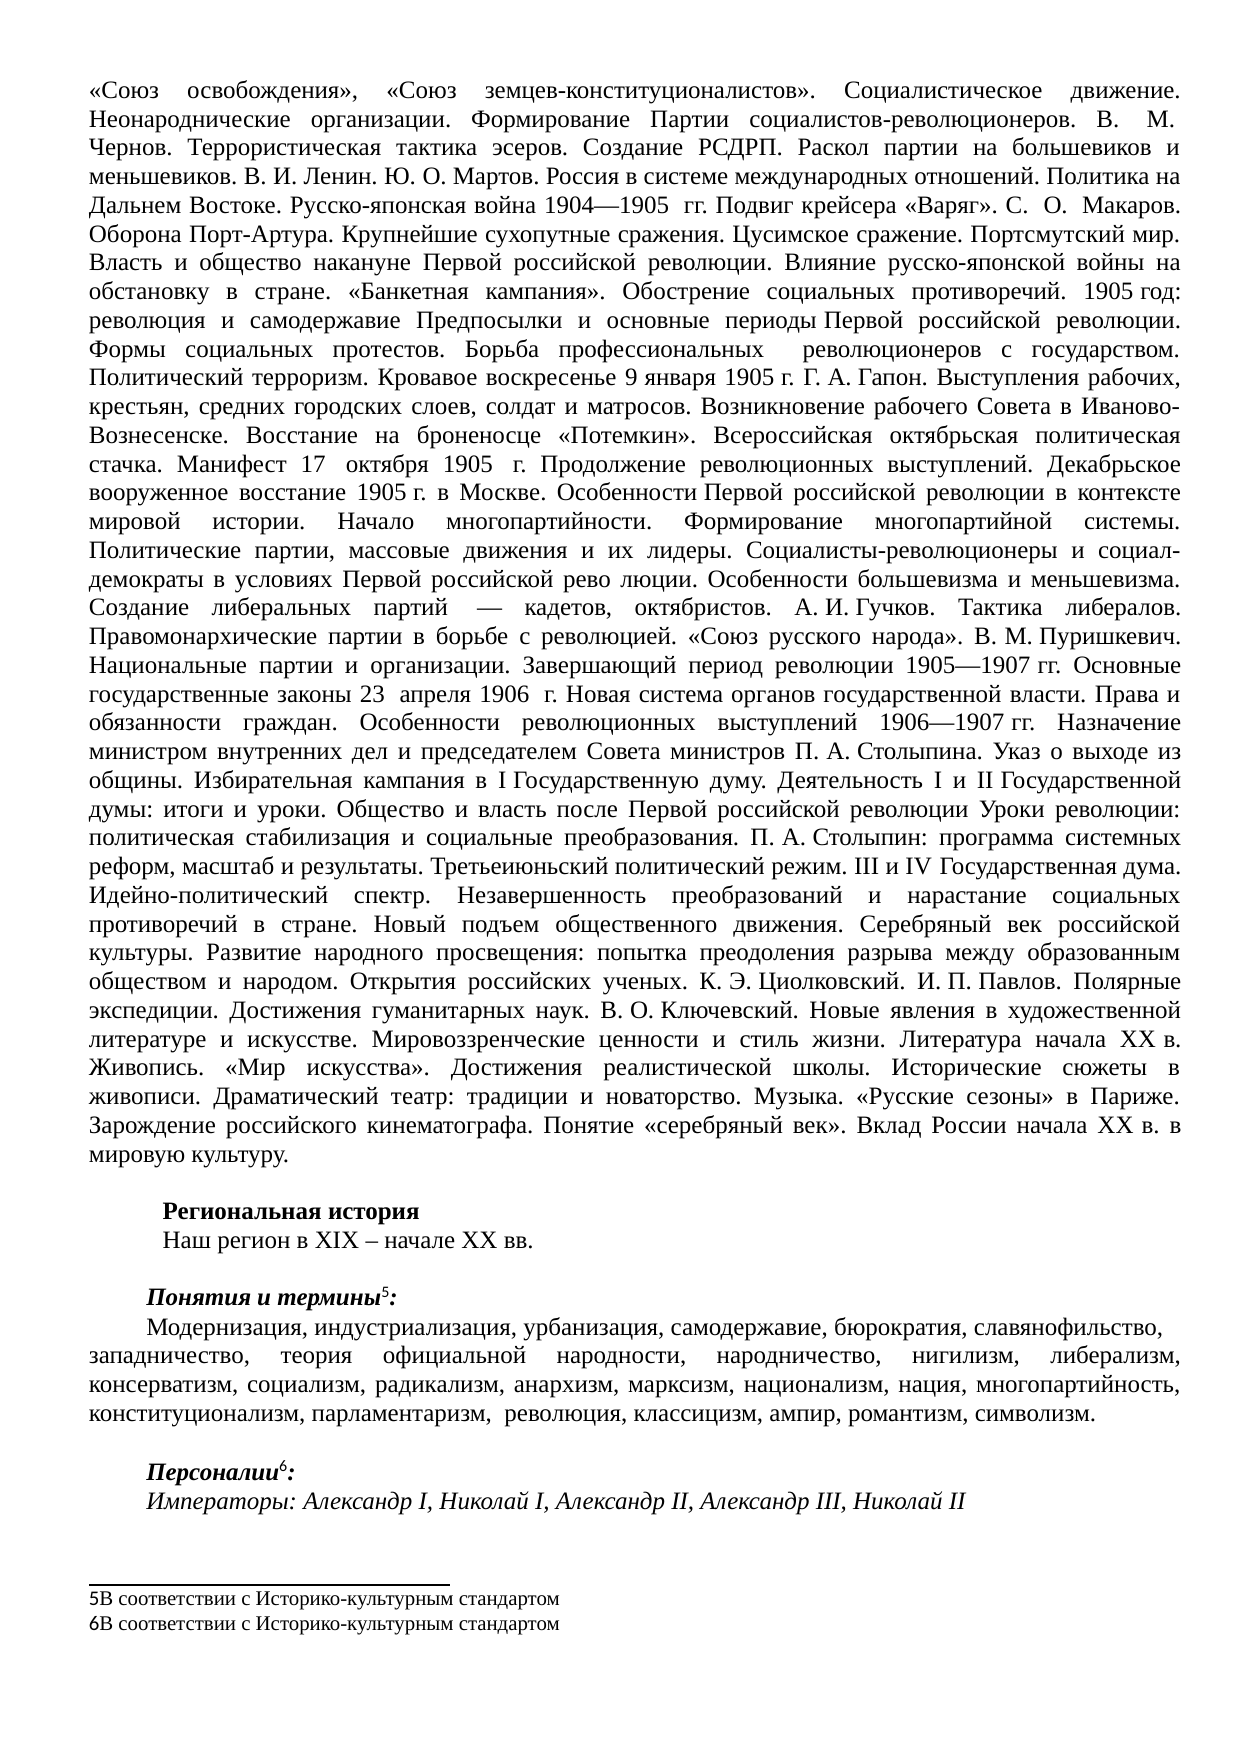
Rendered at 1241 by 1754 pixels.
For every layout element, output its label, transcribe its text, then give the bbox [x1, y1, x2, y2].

text Понятия и термины: [89, 1281, 1181, 1312]
text В соответствии с Историко-культурным стандартом [89, 1585, 1181, 1610]
text западничество, теория официальной народности, народничество, нигилизм, либерализм, консерватизм, социализм, радикализм, анархизм, марксизм, национализм, нация, многопартийность, конституционализм, парламентаризм, революция, классицизм, ампир, романтизм, символизм. [89, 1341, 1181, 1427]
text Модернизация, индустриализация, урбанизация, самодержавие, бюрократия, славянофильство, [89, 1312, 1181, 1341]
text Наш регион в XIX – начале XX вв. [89, 1225, 1181, 1254]
text Персоналии: [89, 1456, 1181, 1486]
text Императоры: Александр I, Николай I, Александр II, Александр III, Николай II [89, 1486, 1181, 1515]
text В соответствии с Историко-культурным стандартом [89, 1610, 1181, 1636]
text «Союз освобождения», «Союз земцев-конституционалистов». Социалистическое движение. Неонароднические организации. Формирование Партии социалистов-революционеров. В. М. Чернов. Террористическая тактика эсеров. Создание РСДРП. Раскол партии на большевиков и меньшевиков. В. И. Ленин. Ю. О. Мартов. Россия в системе международных отношений. Политика на Дальнем Востоке. Русско-японская война 1904—1905 гг. Подвиг крейсера «Варяг». С. О. Макаров. Оборона Порт-Артура. Крупнейшие сухопутные сражения. Цусимское сражение. Портсмутский мир. Власть и общество накануне Первой российской революции. Влияние русско-японской войны на обстановку в стране. «Банкетная кампания». Обострение социальных противоречий. 1905 год: революция и самодержавие Предпосылки и основные периоды Первой российской революции. Формы социальных протестов. Борьба профессиональных революционеров с государством. Политический терроризм. Кровавое воскресенье 9 января 1905 г. Г. А. Гапон. Выступления рабочих, крестьян, средних городских слоев, солдат и матросов. Возникновение рабочего Совета в Иваново-Вознесенске. Восстание на броненосце «Потемкин». Всероссийская октябрьская политическая стачка. Манифест 17 октября 1905 г. Продолжение революционных выступлений. Декабрьское вооруженное восстание 1905 г. в Москве. Особенности Первой российской революции в контексте мировой истории. Начало многопартийности. Формирование многопартийной системы. Политические партии, массовые движения и их лидеры. Социалисты-революционеры и социал-демократы в условиях Первой российской рево люции. Особенности большевизма и меньшевизма. Создание либеральных партий — кадетов, октябристов. А. И. Гучков. Тактика либералов. Правомонархические партии в борьбе с революцией. «Союз русского народа». В. М. Пуришкевич. Национальные партии и организации. Завершающий период революции 1905—1907 гг. Основные государственные законы 23 апреля 1906 г. Новая система органов государственной власти. Права и обязанности граждан. Особенности революционных выступлений 1906—1907 гг. Назначение министром внутренних дел и председателем Совета министров П. А. Столыпина. Указ о выходе из общины. Избирательная кампания в I Государственную думу. Деятельность I и II Государственной думы: итоги и уроки. Общество и власть после Первой российской революции Уроки революции: политическая стабилизация и социальные преобразования. П. А. Столыпин: программа системных реформ, масштаб и результаты. Третьеиюньский политический режим. III и IV Государственная дума. Идейно-политический спектр. Незавершенность преобразований и нарастание социальных противоречий в стране. Новый подъем общественного движения. Серебряный век российской культуры. Развитие народного просвещения: попытка преодоления разрыва между образованным обществом и народом. Открытия российских ученых. К. Э. Циолковский. И. П. Павлов. Полярные экспедиции. Достижения гуманитарных наук. В. О. Ключевский. Новые явления в художественной литературе и искусстве. Мировоззренческие ценности и стиль жизни. Литература начала XX в. Живопись. «Мир искусства». Достижения реалистической школы. Исторические сюжеты в живописи. Драматический театр: традиции и новаторство. Музыка. «Русские сезоны» в Париже. Зарождение российского кинематографа. Понятие «серебряный век». Вклад России начала XX в. в мировую культуру. [89, 75, 1181, 1167]
text Региональная история [89, 1196, 1181, 1225]
